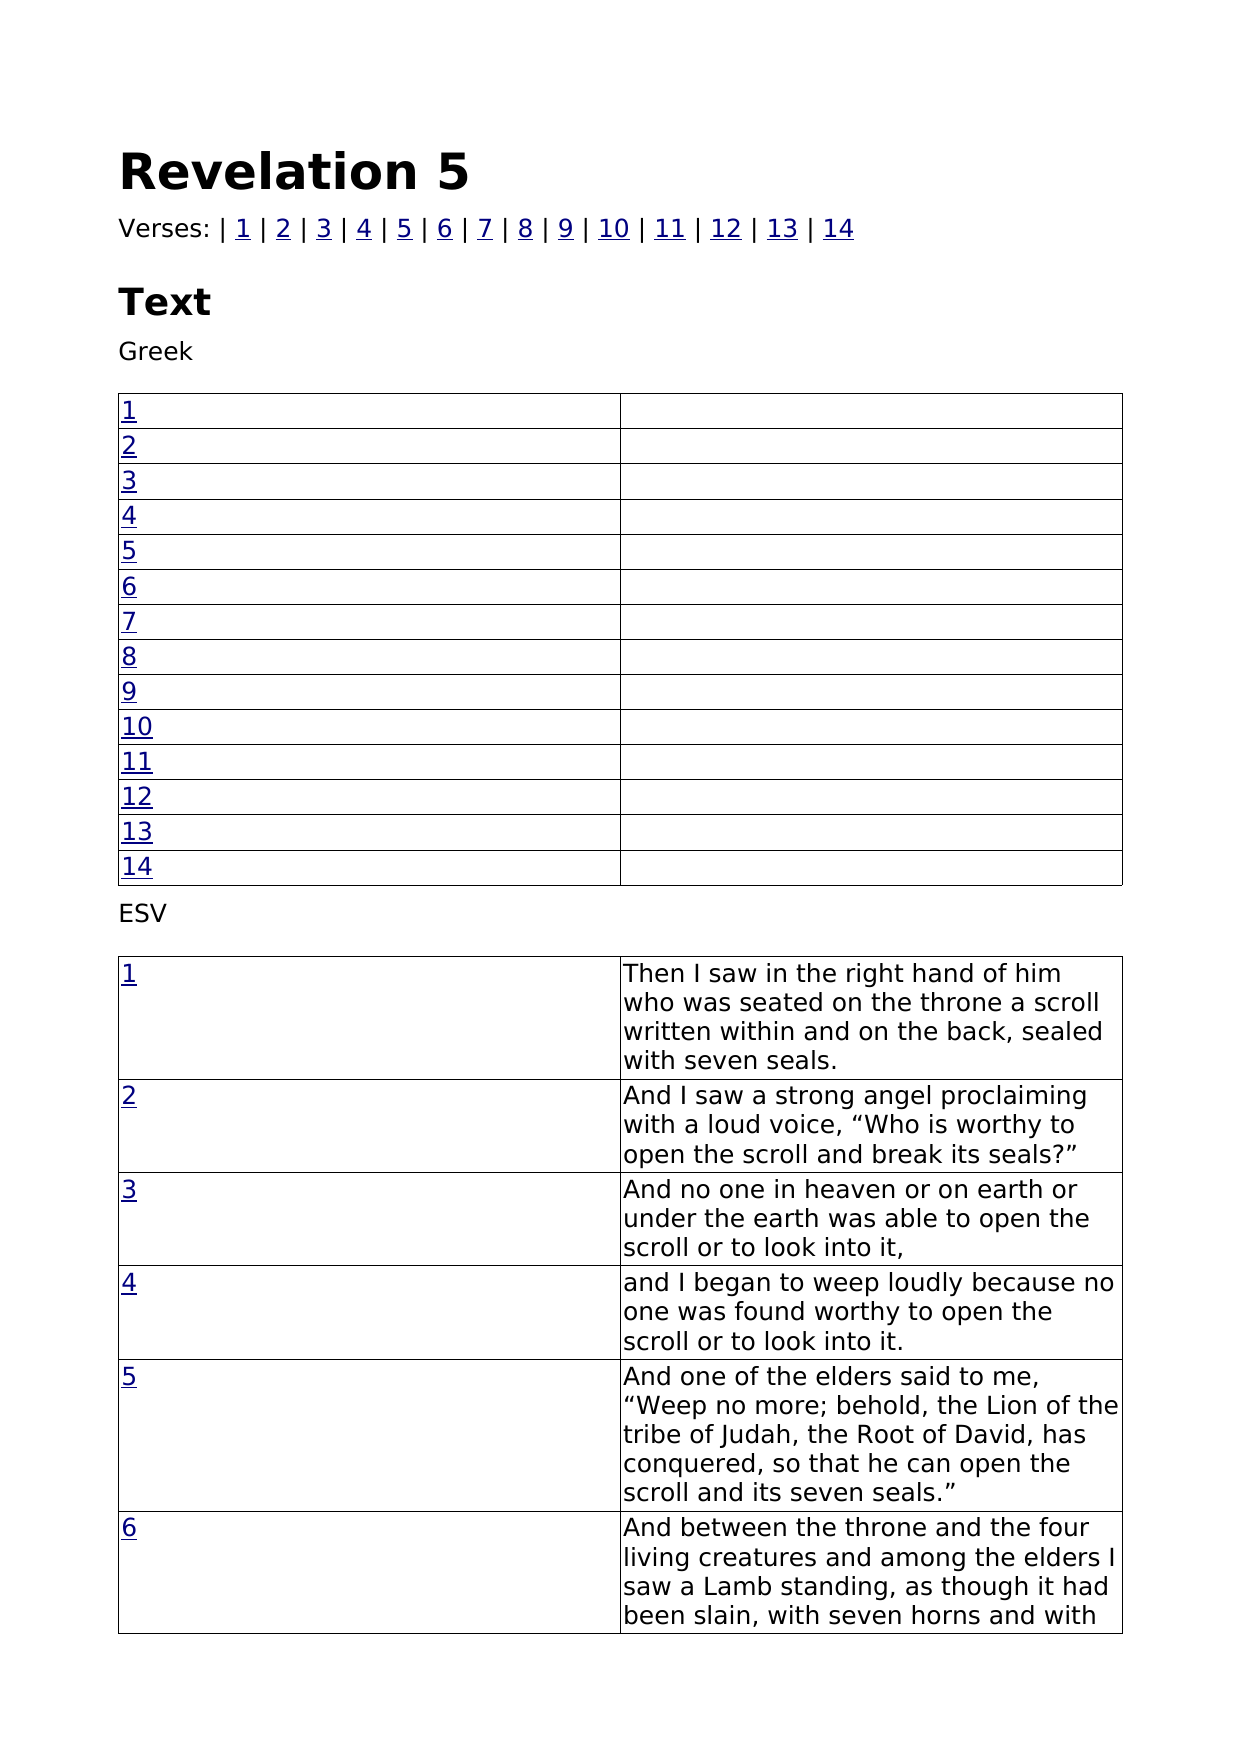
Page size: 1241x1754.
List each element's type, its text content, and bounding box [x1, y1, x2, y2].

table_cell 11 [119, 745, 620, 779]
table_cell 14 [119, 851, 620, 884]
table_cell 5 [119, 535, 620, 569]
table_cell 13 [119, 815, 620, 849]
table_cell [621, 500, 1122, 533]
table_cell 2 [119, 1080, 620, 1172]
table_cell 12 [119, 780, 620, 814]
table_header Then I saw in the right hand of him who was seated on the throne a scroll written within and on the back, sealed with seven seals. [621, 957, 1122, 1078]
table_cell 4 [119, 1266, 620, 1359]
table_cell [621, 570, 1122, 604]
table_cell 7 [119, 605, 620, 639]
table_cell [621, 464, 1122, 498]
table_header 1 [119, 957, 620, 1078]
table_cell and I began to weep loudly because no one was found worthy to open the scroll or to look into it. [621, 1266, 1122, 1359]
table_cell [621, 710, 1122, 744]
table_header [621, 394, 1122, 428]
subtitle Revelation 5 [118, 143, 1122, 201]
text Verses: | 1 | 2 | 3 | 4 | 5 | 6 | 7 | 8 | 9 | 10 | 11 | 12 | 13 | 14 [118, 214, 1122, 243]
table_cell 6 [119, 570, 620, 604]
table_cell 2 [119, 429, 620, 463]
text ESV [118, 899, 1122, 929]
table_cell [621, 780, 1122, 814]
table_cell 10 [119, 710, 620, 744]
table_cell [621, 675, 1122, 709]
table_cell 8 [119, 640, 620, 674]
table_cell And I saw a strong angel proclaiming with a loud voice, “Who is worthy to open the scroll and break its seals?” [621, 1080, 1122, 1172]
table_cell [621, 640, 1122, 674]
table_cell And no one in heaven or on earth or under the earth was able to open the scroll or to look into it, [621, 1173, 1122, 1265]
table_cell 3 [119, 1173, 620, 1265]
table_header 1 [119, 394, 620, 428]
table_cell [621, 851, 1122, 884]
table_cell [621, 429, 1122, 463]
text Greek [118, 337, 1122, 366]
table_cell [621, 535, 1122, 569]
subtitle Text [118, 281, 1122, 324]
table_cell 6 [119, 1512, 620, 1633]
table_cell [621, 815, 1122, 849]
table_cell And between the throne and the four living creatures and among the elders I saw a Lamb standing, as though it had been slain, with seven horns and with [621, 1512, 1122, 1633]
table_cell 4 [119, 500, 620, 533]
table_cell [621, 745, 1122, 779]
table_cell 3 [119, 464, 620, 498]
table_cell 5 [119, 1360, 620, 1511]
table_cell 9 [119, 675, 620, 709]
table_cell And one of the elders said to me, “Weep no more; behold, the Lion of the tribe of Judah, the Root of David, has conquered, so that he can open the scroll and its seven seals.” [621, 1360, 1122, 1511]
table_cell [621, 605, 1122, 639]
